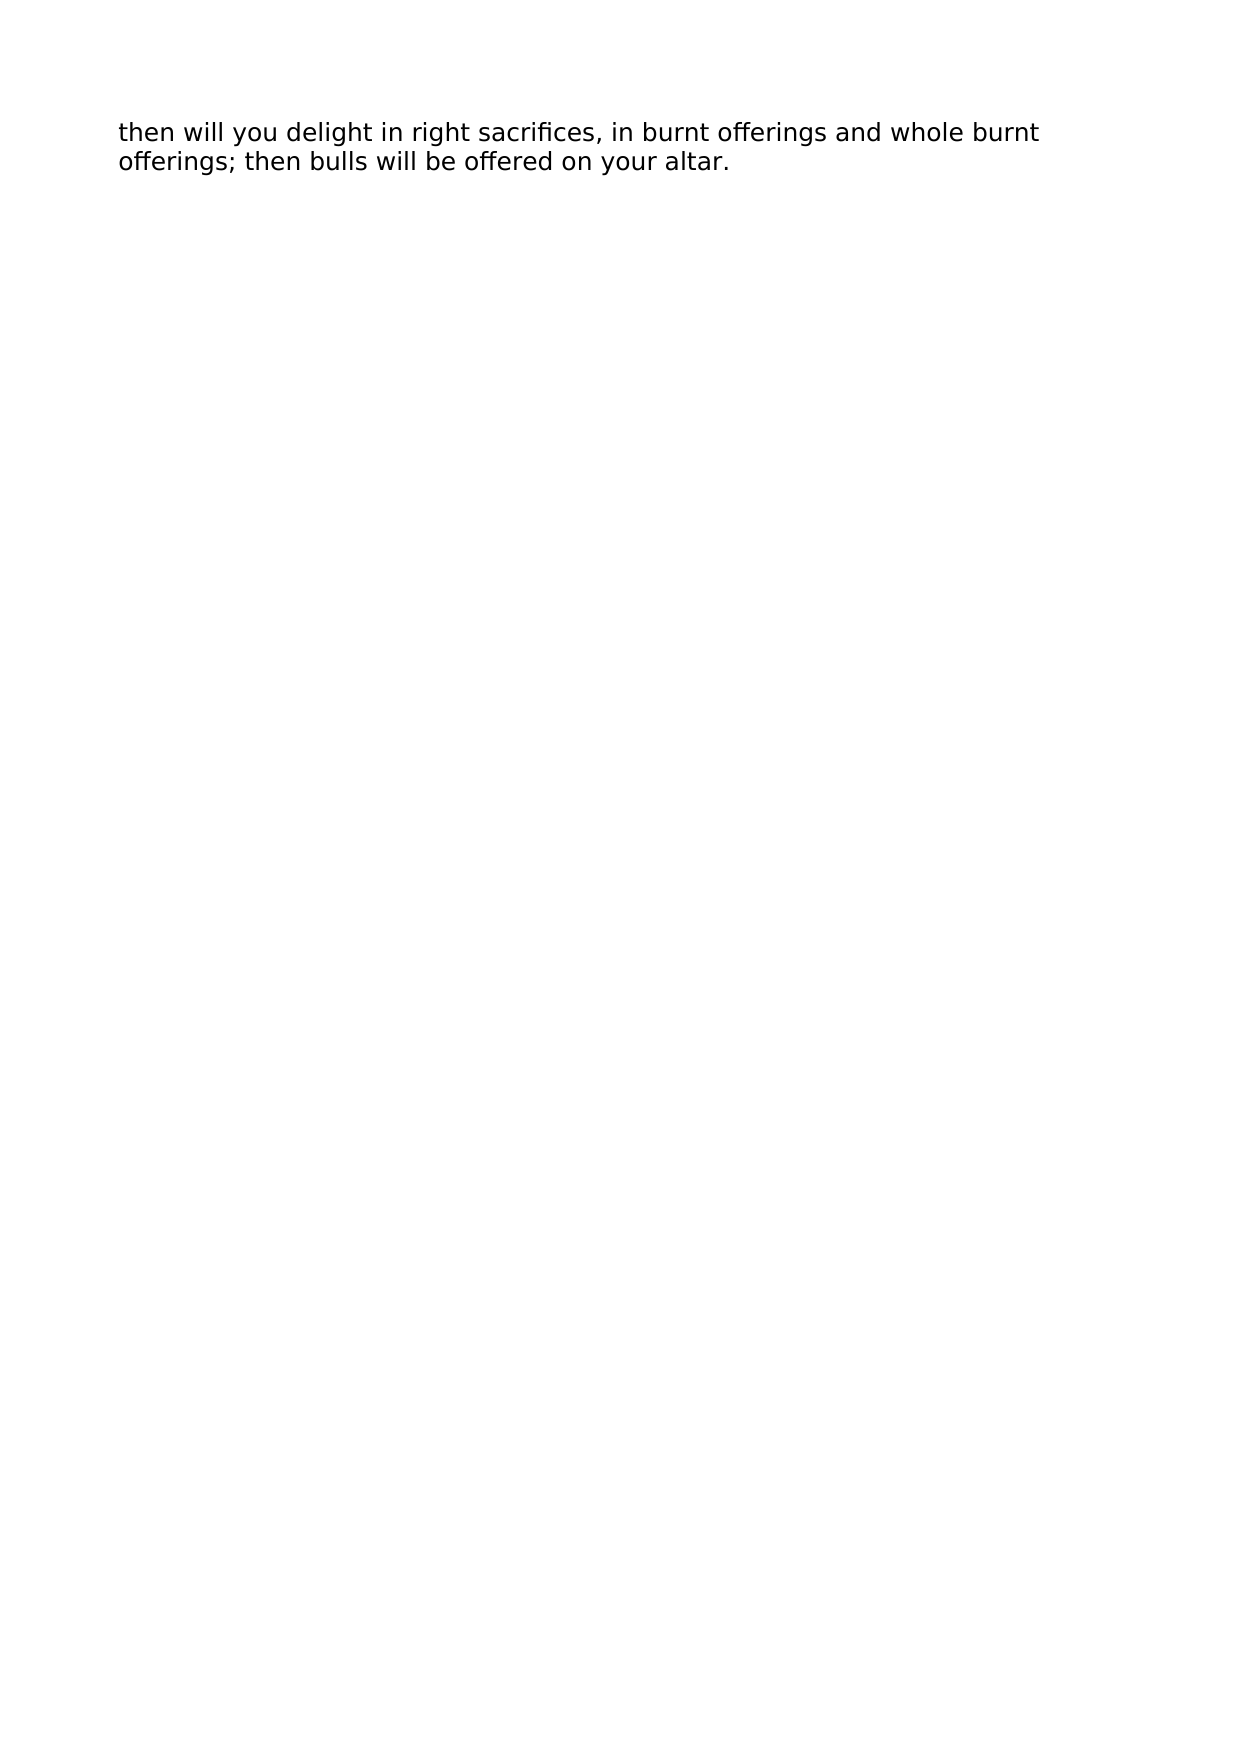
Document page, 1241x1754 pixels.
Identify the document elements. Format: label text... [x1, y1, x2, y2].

text then will you delight in right sacrifices, in burnt offerings and whole burnt offerings; then bulls will be offered on your altar. [118, 118, 1122, 176]
